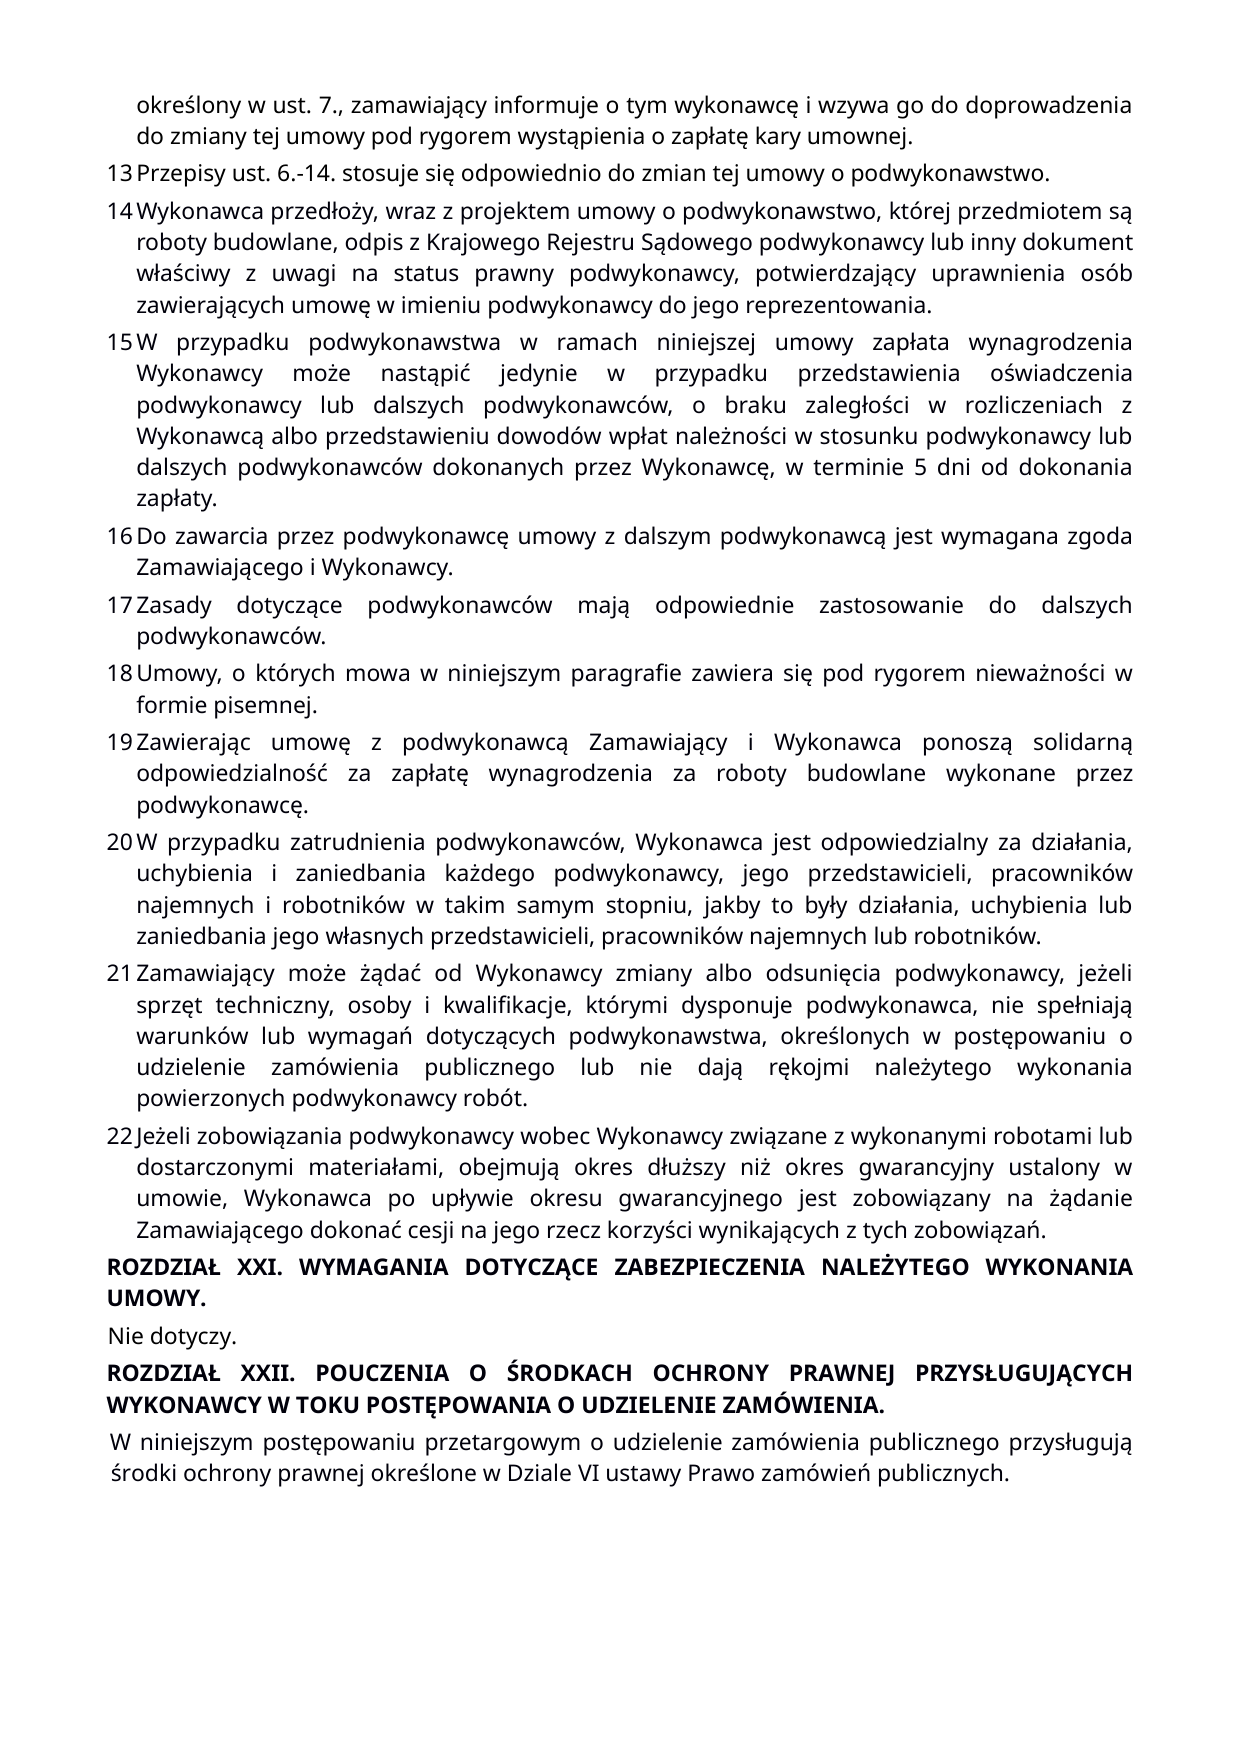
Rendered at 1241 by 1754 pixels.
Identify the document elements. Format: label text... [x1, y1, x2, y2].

list Do zawarcia przez podwykonawcę umowy z dalszym podwykonawcą jest wymagana zgoda Zamawiającego i Wykonawcy. [106, 520, 1134, 582]
list W przypadku zatrudnienia podwykonawców, Wykonawca jest odpowiedzialny za działania, uchybienia i zaniedbania każdego podwykonawcy, jego przedstawicieli, pracowników najemnych i robotników w takim samym stopniu, jakby to były działania, uchybienia lub zaniedbania jego własnych przedstawicieli, pracowników najemnych lub robotników. [106, 826, 1134, 951]
list Zamawiający może żądać od Wykonawcy zmiany albo odsunięcia podwykonawcy, jeżeli sprzęt techniczny, osoby i kwalifikacje, którymi dysponuje podwykonawca, nie spełniają warunków lub wymagań dotyczących podwykonawstwa, określonych w postępowaniu o udzielenie zamówienia publicznego lub nie dają rękojmi należytego wykonania powierzonych podwykonawcy robót. [106, 957, 1134, 1114]
list określony w ust. 7., zamawiający informuje o tym wykonawcę i wzywa go do doprowadzenia do zmiany tej umowy pod rygorem wystąpienia o zapłatę kary umownej. [106, 89, 1134, 151]
list Jeżeli zobowiązania podwykonawcy wobec Wykonawcy związane z wykonanymi robotami lub dostarczonymi materiałami, obejmują okres dłuższy niż okres gwarancyjny ustalony w umowie, Wykonawca po upływie okresu gwarancyjnego jest zobowiązany na żądanie Zamawiającego dokonać cesji na jego rzecz korzyści wynikających z tych zobowiązań. [106, 1120, 1134, 1245]
list Zasady dotyczące podwykonawców mają odpowiednie zastosowanie do dalszych podwykonawców. [106, 589, 1134, 651]
list Zawierając umowę z podwykonawcą Zamawiający i Wykonawca ponoszą solidarną odpowiedzialność za zapłatę wynagrodzenia za roboty budowlane wykonane przez podwykonawcę. [106, 726, 1134, 820]
list Nie dotyczy. [106, 1320, 1133, 1351]
text ROZDZIAŁ XXI. WYMAGANIA DOTYCZĄCE ZABEZPIECZENIA NALEŻYTEGO WYKONANIA UMOWY. [106, 1251, 1134, 1314]
list Wykonawca przedłoży, wraz z projektem umowy o podwykonawstwo, której przedmiotem są roboty budowlane, odpis z Krajowego Rejestru Sądowego podwykonawcy lub inny dokument właściwy z uwagi na status prawny podwykonawcy, potwierdzający uprawnienia osób zawierających umowę w imieniu podwykonawcy do jego reprezentowania. [106, 195, 1134, 320]
list W przypadku podwykonawstwa w ramach niniejszej umowy zapłata wynagrodzenia Wykonawcy może nastąpić jedynie w przypadku przedstawienia oświadczenia podwykonawcy lub dalszych podwykonawców, o braku zaległości w rozliczeniach z Wykonawcą albo przedstawieniu dowodów wpłat należności w stosunku podwykonawcy lub dalszych podwykonawców dokonanych przez Wykonawcę, w terminie 5 dni od dokonania zapłaty. [106, 326, 1134, 514]
list Przepisy ust. 6.-14. stosuje się odpowiednio do zmian tej umowy o podwykonawstwo. [106, 157, 1134, 189]
text ROZDZIAŁ XXII. POUCZENIA O ŚRODKACH OCHRONY PRAWNEJ PRZYSŁUGUJĄCYCH WYKONAWCY W TOKU POSTĘPOWANIA O UDZIELENIE ZAMÓWIENIA. [106, 1357, 1134, 1420]
text W niniejszym postępowaniu przetargowym o udzielenie zamówienia publicznego przysługują środki ochrony prawnej określone w Dziale VI ustawy Prawo zamówień publicznych. [109, 1426, 1133, 1489]
list Umowy, o których mowa w niniejszym paragrafie zawiera się pod rygorem nieważności w formie pisemnej. [106, 657, 1134, 720]
